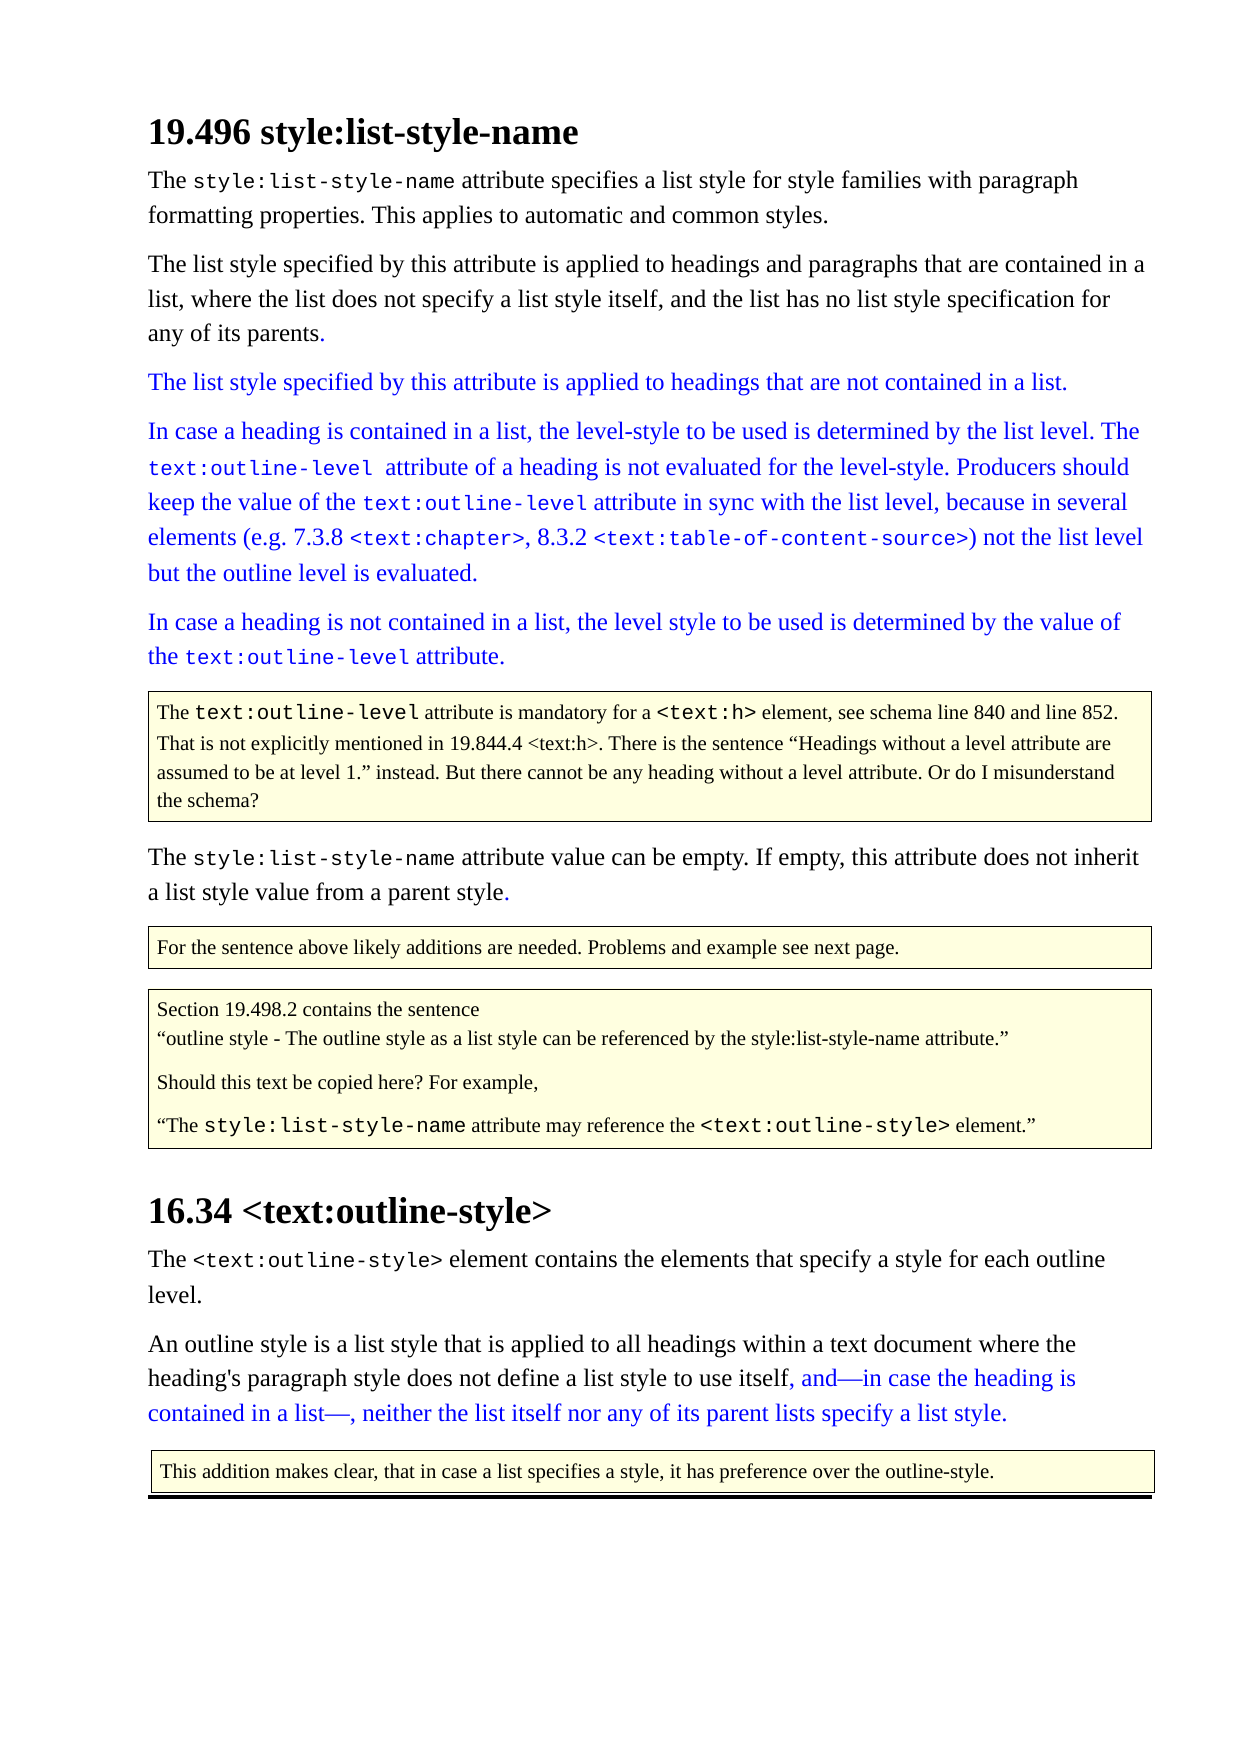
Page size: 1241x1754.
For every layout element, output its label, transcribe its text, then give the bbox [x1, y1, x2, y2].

text “The style:list-style-name attribute may reference the <text:outline-style> element.” [157, 1113, 1143, 1139]
text This addition makes clear, that in case a list specifies a style, it has preference over the outline-style. [159, 1459, 1146, 1483]
subtitle 16.34 <text:outline-style> [148, 1189, 1144, 1232]
text Section 19.498.2 contains the sentence “outline style - The outline style as a list style can be referenced by the style:list-style-name attribute.” [157, 997, 1143, 1050]
text The text:outline-level attribute is mandatory for a <text:h> element, see schema line 840 and line 852. That is not explicitly mentioned in 19.844.4 <text:h>. There is the sentence “Headings without a level attribute are assumed to be at level 1.” instead. But there cannot be any heading without a level attribute. Or do I misunderstand the schema? [157, 700, 1143, 812]
text In case a heading is contained in a list, the level-style to be used is determined by the list level. The text:outline-level attribute of a heading is not evaluated for the level-style. Producers should keep the value of the text:outline-level attribute in sync with the list level, because in several elements (e.g. 7.3.8 <text:chapter>, 8.3.2 <text:table-of-content-source>) not the list level but the outline level is evaluated. [148, 416, 1152, 586]
subtitle 19.496 style:list-style-name [148, 109, 1152, 152]
text An outline style is a list style that is applied to all headings within a text document where the heading's paragraph style does not define a list style to use itself, and—in case the heading is contained in a list—, neither the list itself nor any of its parent lists specify a list style. [148, 1329, 1152, 1427]
text For the sentence above likely additions are needed. Problems and example see next page. [157, 935, 1143, 959]
text In case a heading is not contained in a list, the level style to be used is determined by the value of the text:outline-level attribute. [148, 607, 1152, 671]
text The list style specified by this attribute is applied to headings and paragraphs that are contained in a list, where the list does not specify a list style itself, and the list has no list style specification for any of its parents. [148, 249, 1152, 347]
text The style:list-style-name attribute specifies a list style for style families with paragraph formatting properties. This applies to automatic and common styles. [148, 165, 1152, 229]
text The style:list-style-name attribute value can be empty. If empty, this attribute does not inherit a list style value from a parent style. [148, 842, 1152, 906]
text The <text:outline-style> element contains the elements that specify a style for each outline level. [148, 1244, 1152, 1309]
text The list style specified by this attribute is applied to headings that are not contained in a list. [148, 367, 1152, 396]
text Should this text be copied here? For example, [157, 1070, 1143, 1094]
